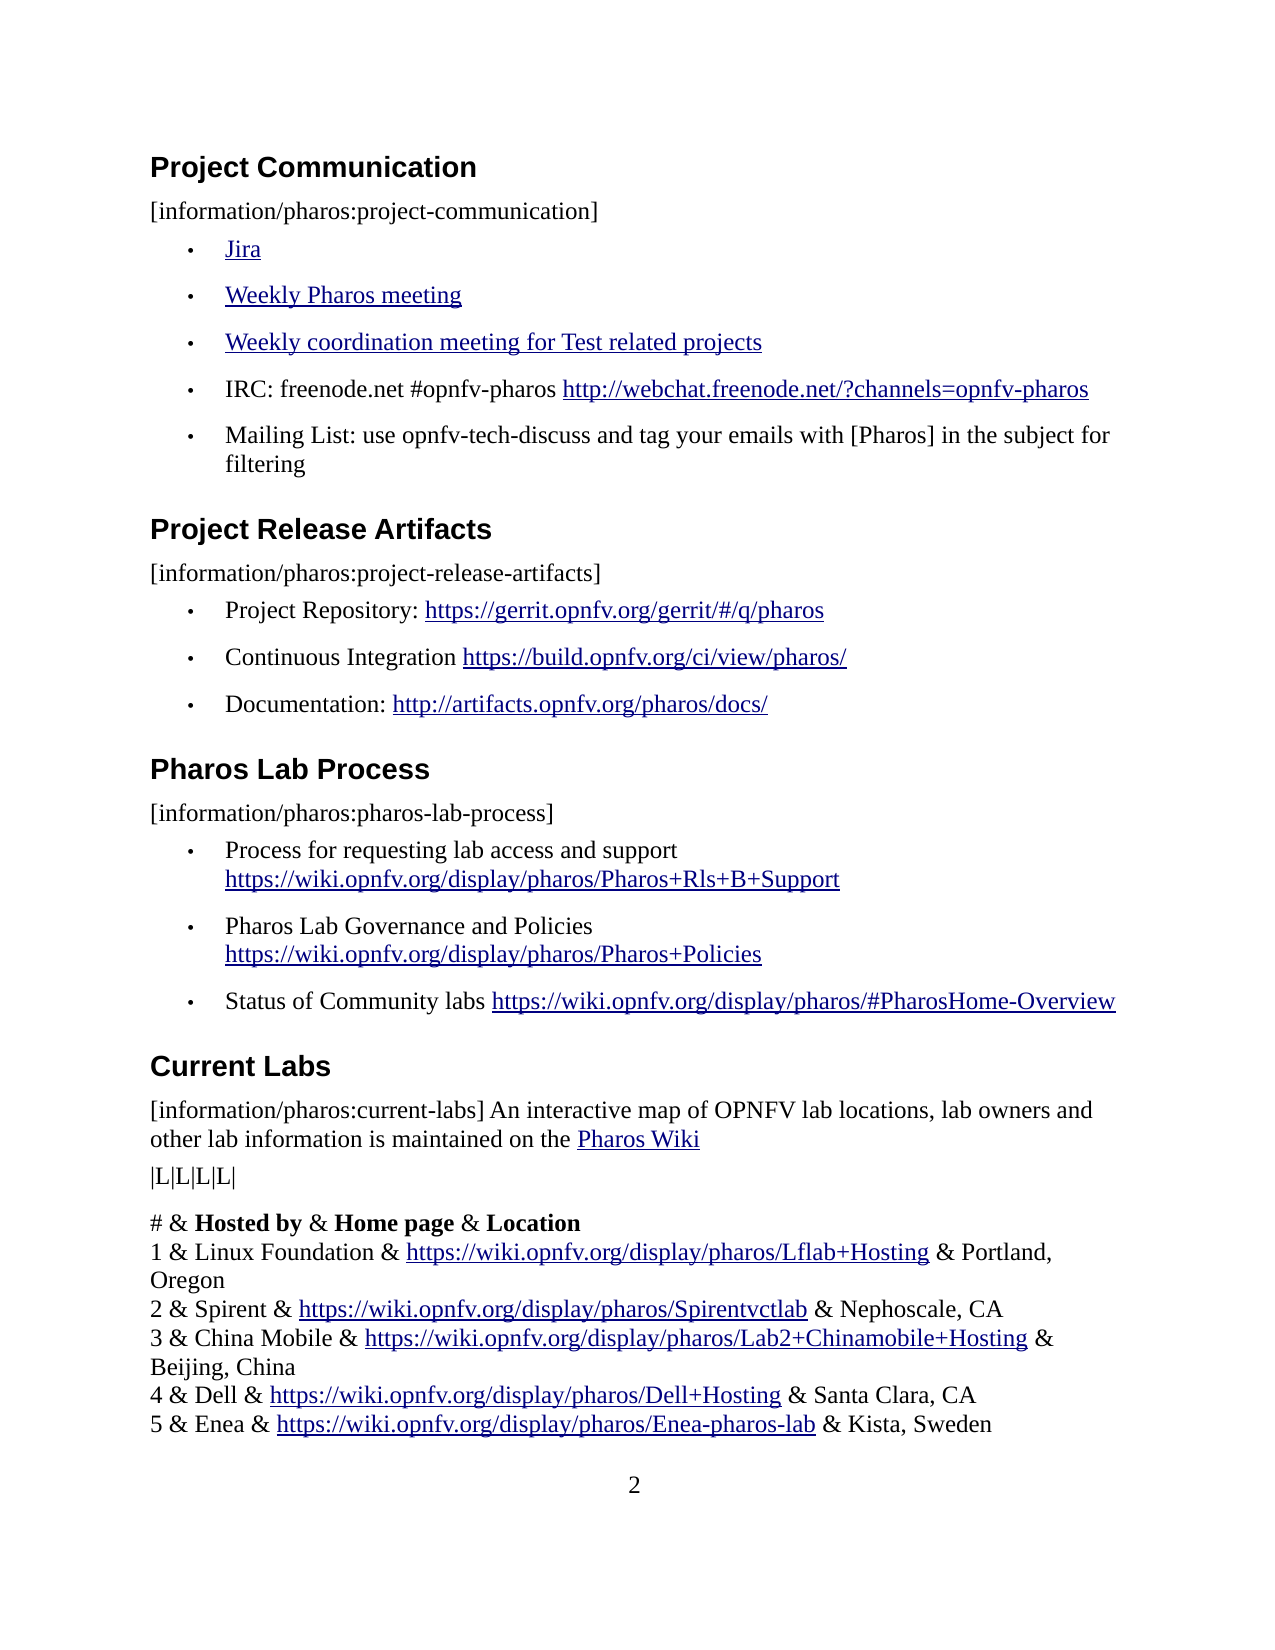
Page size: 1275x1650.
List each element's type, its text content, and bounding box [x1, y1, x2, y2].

list Weekly coordination meeting for Test related projects [187, 327, 1125, 356]
list Jira [187, 234, 1125, 262]
list Process for requesting lab access and support https://wiki.opnfv.org/display/pharos/Pharos+Rls+B+Support [187, 835, 1125, 893]
text [information/pharos:current-labs] An interactive map of OPNFV lab locations, lab owners and other lab information is maintained on the Pharos Wiki [150, 1095, 1125, 1152]
list Project Repository: https://gerrit.opnfv.org/gerrit/#/q/pharos [187, 596, 1125, 624]
text [information/pharos:project-communication] [150, 196, 1125, 225]
text # & Hosted by & Home page & Location 1 & Linux Foundation & https://wiki.opnfv.org/display/pharos/Lflab+Hosting & Portland, Oregon 2 & Spirent & https://wiki.opnfv.org/display/pharos/Spirentvctlab & Nephoscale, CA 3 & China Mobile & https://wiki.opnfv.org/display/pharos/Lab2+Chinamobile+Hosting & Beijing, China 4 & Dell & https://wiki.opnfv.org/display/pharos/Dell+Hosting & Santa Clara, CA 5 & Enea & https://wiki.opnfv.org/display/pharos/Enea-pharos-lab & Kista, Sweden [150, 1208, 1125, 1438]
list Mailing List: use opnfv-tech-discuss and tag your emails with [Pharos] in the subject for filtering [187, 420, 1125, 478]
subtitle Project Release Artifacts [150, 512, 1125, 545]
list Documentation: http://artifacts.opnfv.org/pharos/docs/ [187, 689, 1125, 718]
list Weekly Pharos meeting [187, 280, 1125, 309]
subtitle Project Communication [150, 150, 1125, 183]
text [information/pharos:project-release-artifacts] [150, 558, 1125, 587]
text |L|L|L|L| [150, 1161, 1125, 1190]
list Pharos Lab Governance and Policies https://wiki.opnfv.org/display/pharos/Pharos+Policies [187, 911, 1125, 968]
text [information/pharos:pharos-lab-process] [150, 798, 1125, 826]
list Continuous Integration https://build.opnfv.org/ci/view/pharos/ [187, 642, 1125, 671]
list IRC: freenode.net #opnfv-pharos http://webchat.freenode.net/?channels=opnfv-pharos [187, 374, 1125, 402]
list Status of Community labs https://wiki.opnfv.org/display/pharos/#PharosHome-Overview [187, 986, 1125, 1015]
subtitle Pharos Lab Process [150, 752, 1125, 785]
subtitle Current Labs [150, 1049, 1125, 1082]
